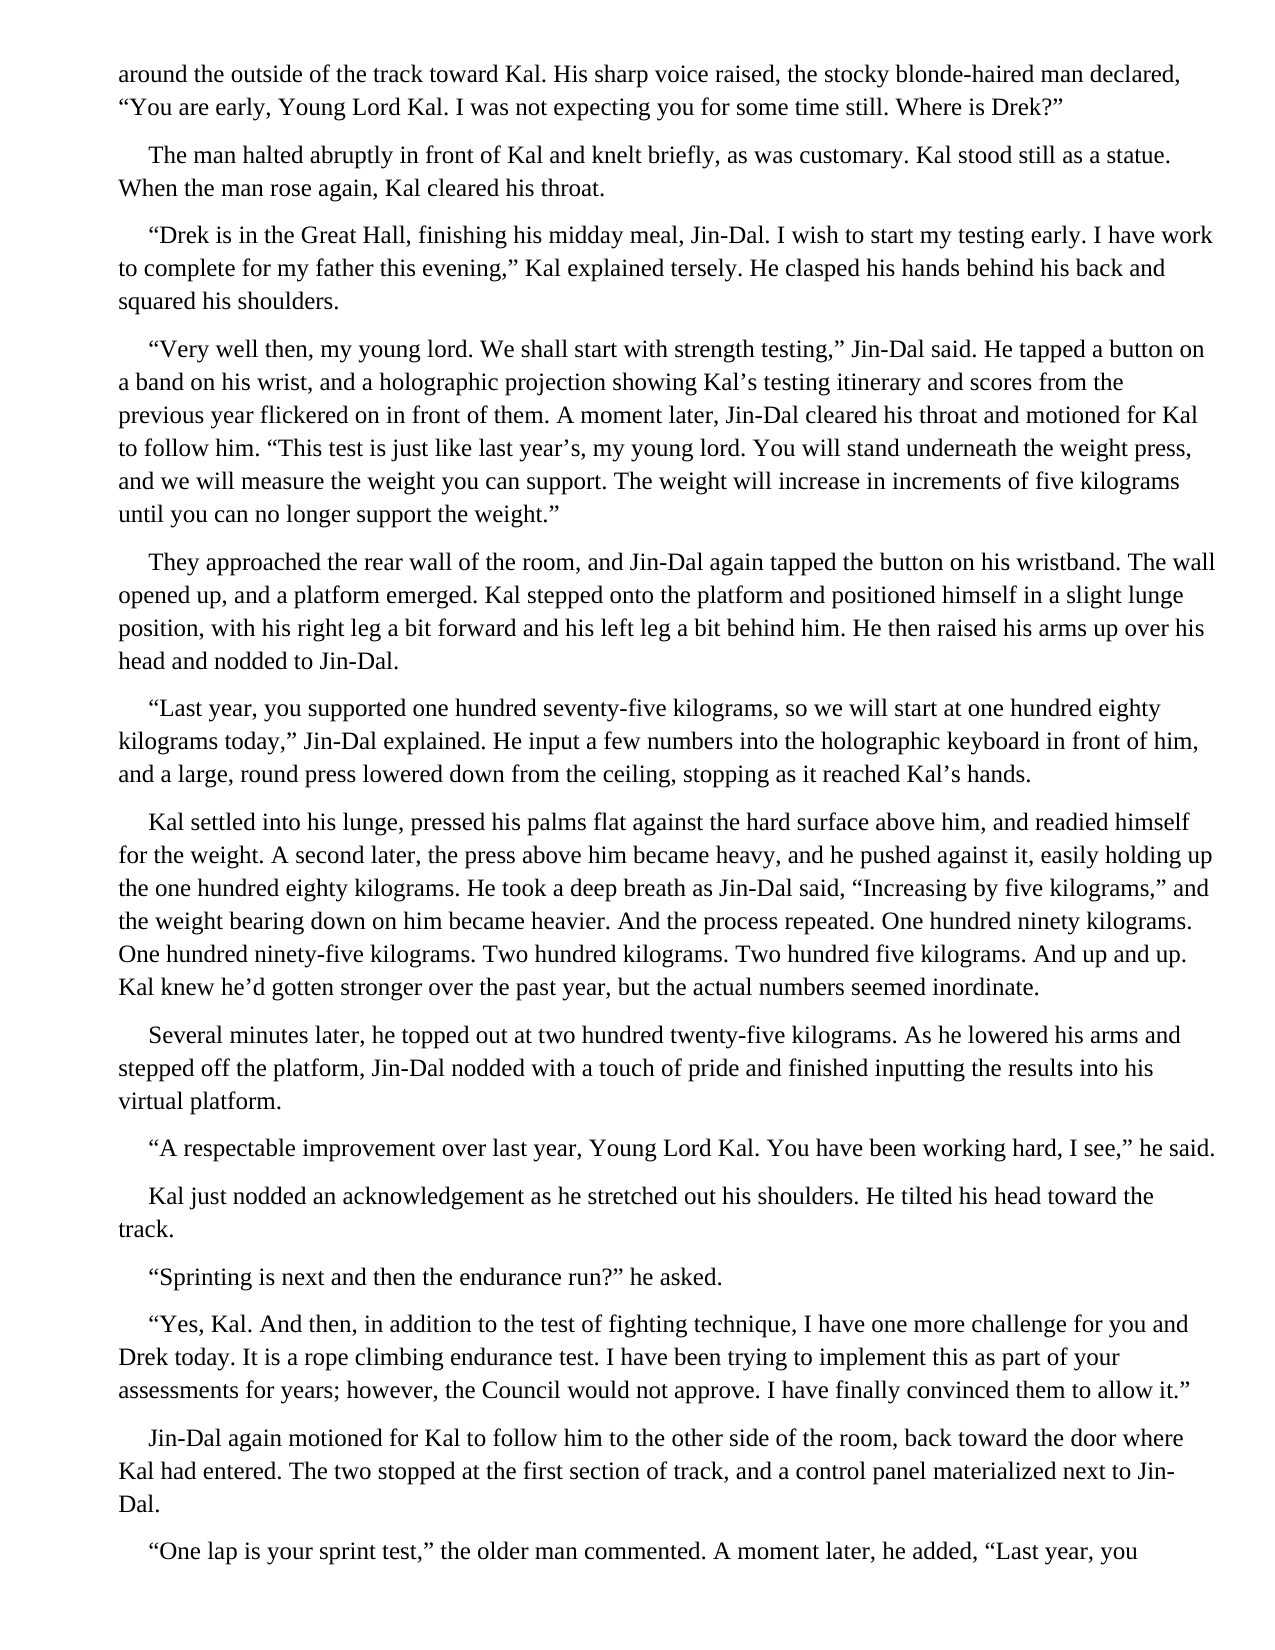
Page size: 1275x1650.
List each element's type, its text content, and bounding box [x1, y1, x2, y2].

text “One lap is your sprint test,” the older man commented. A moment later, he added, “Last year, you [118, 1536, 1216, 1565]
text They approached the rear wall of the room, and Jin-Dal again tapped the button on his wristband. The wall opened up, and a platform emerged. Kal stepped onto the platform and positioned himself in a slight lunge position, with his right leg a bit forward and his left leg a bit behind him. He then raised his arms up over his head and nodded to Jin-Dal. [118, 547, 1216, 674]
text Kal just nodded an acknowledgement as he stretched out his shoulders. He tilted his head toward the track. [118, 1181, 1216, 1243]
text Several minutes later, he topped out at two hundred twenty-five kilograms. As he lowered his arms and stepped off the platform, Jin-Dal nodded with a touch of pride and finished inputting the results into his virtual platform. [118, 1020, 1216, 1114]
text Jin-Dal again motioned for Kal to follow him to the other side of the room, back toward the door where Kal had entered. The two stopped at the first section of track, and a control panel materialized next to Jin-Dal. [118, 1423, 1216, 1518]
text The man halted abruptly in front of Kal and knelt briefly, as was customary. Kal stood still as a statue. When the man rose again, Kal cleared his throat. [118, 140, 1216, 201]
text around the outside of the track toward Kal. His sharp voice raised, the stocky blonde-haired man declared, “You are early, Young Lord Kal. I was not expecting you for some time still. Where is Drek?” [118, 59, 1216, 121]
text “Drek is in the Great Hall, finishing his midday meal, Jin-Dal. I wish to start my testing early. I have work to complete for my father this evening,” Kal explained tersely. He clasped his hands behind his back and squared his shoulders. [118, 220, 1216, 315]
text “Very well then, my young lord. We shall start with strength testing,” Jin-Dal said. He tapped a button on a band on his wrist, and a holographic projection showing Kal’s testing itinerary and scores from the previous year flickered on in front of them. A moment later, Jin-Dal cleared his throat and motioned for Kal to follow him. “This test is just like last year’s, my young lord. You will stand underneath the weight press, and we will measure the weight you can support. The weight will increase in increments of five kilograms until you can no longer support the weight.” [118, 334, 1216, 528]
text Kal settled into his lunge, pressed his palms flat against the hard surface above him, and readied himself for the weight. A second later, the press above him became heavy, and he pushed against it, easily holding up the one hundred eighty kilograms. He took a deep breath as Jin-Dal said, “Increasing by five kilograms,” and the weight bearing down on him became heavier. And the process repeated. One hundred ninety kilograms. One hundred ninety-five kilograms. Two hundred kilograms. Two hundred five kilograms. And up and up. Kal knew he’d gotten stronger over the past year, but the actual numbers seemed inordinate. [118, 807, 1216, 1001]
text “Yes, Kal. And then, in addition to the test of fighting technique, I have one more challenge for you and Drek today. It is a rope climbing endurance test. I have been trying to implement this as part of your assessments for years; however, the Council would not approve. I have finally convinced them to allow it.” [118, 1309, 1216, 1404]
text “Last year, you supported one hundred seventy-five kilograms, so we will start at one hundred eighty kilograms today,” Jin-Dal explained. He input a few numbers into the holographic keyboard in front of him, and a large, round press lowered down from the ceiling, stopping as it reached Kal’s hands. [118, 693, 1216, 788]
text “Sprinting is next and then the endurance run?” he asked. [118, 1262, 1216, 1290]
text “A respectable improvement over last year, Young Lord Kal. You have been working hard, I see,” he said. [118, 1133, 1216, 1162]
